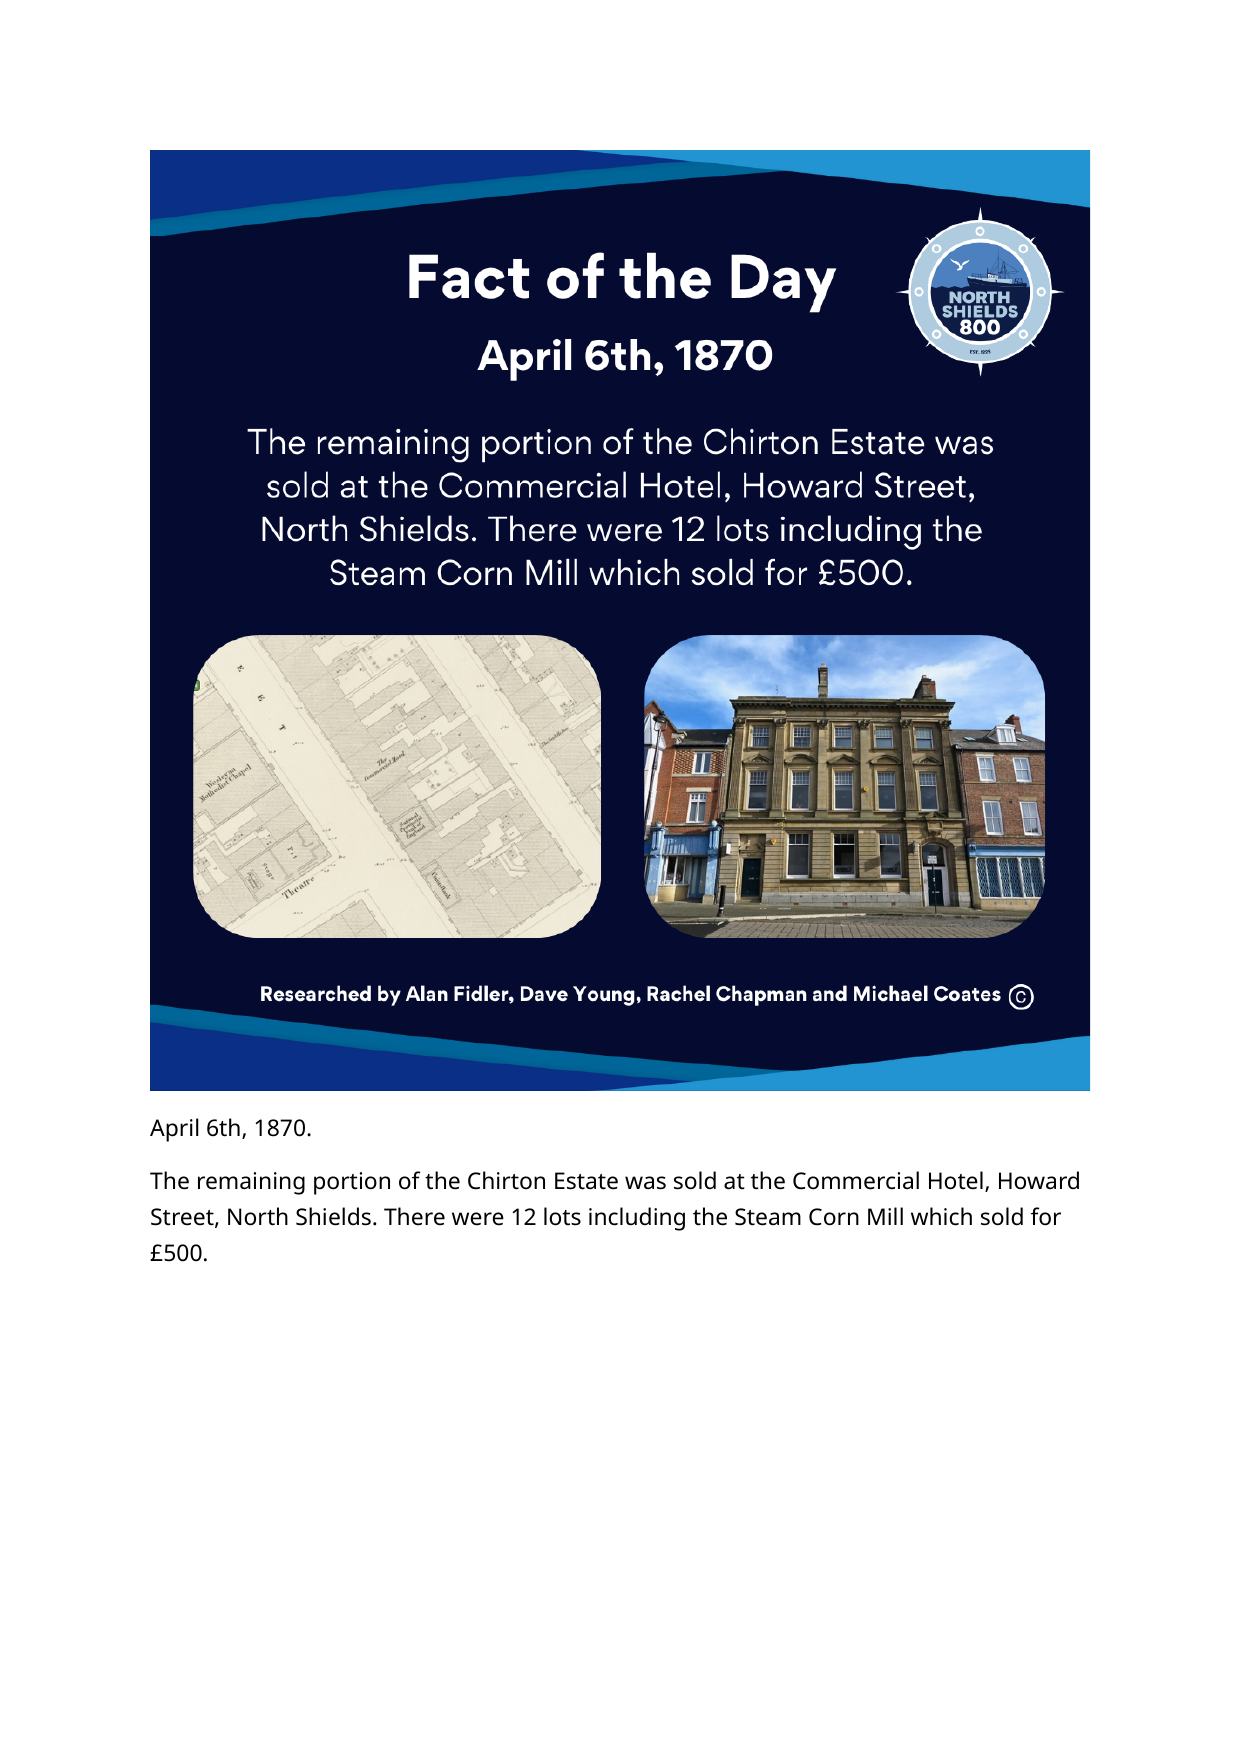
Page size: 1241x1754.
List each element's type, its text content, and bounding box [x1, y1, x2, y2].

text April 6th, 1870. [150, 1112, 1090, 1143]
text The remaining portion of the Chirton Estate was sold at the Commercial Hotel, Howard Street, North Shields. There were 12 lots including the Steam Corn Mill which sold for £500. [150, 1164, 1090, 1268]
